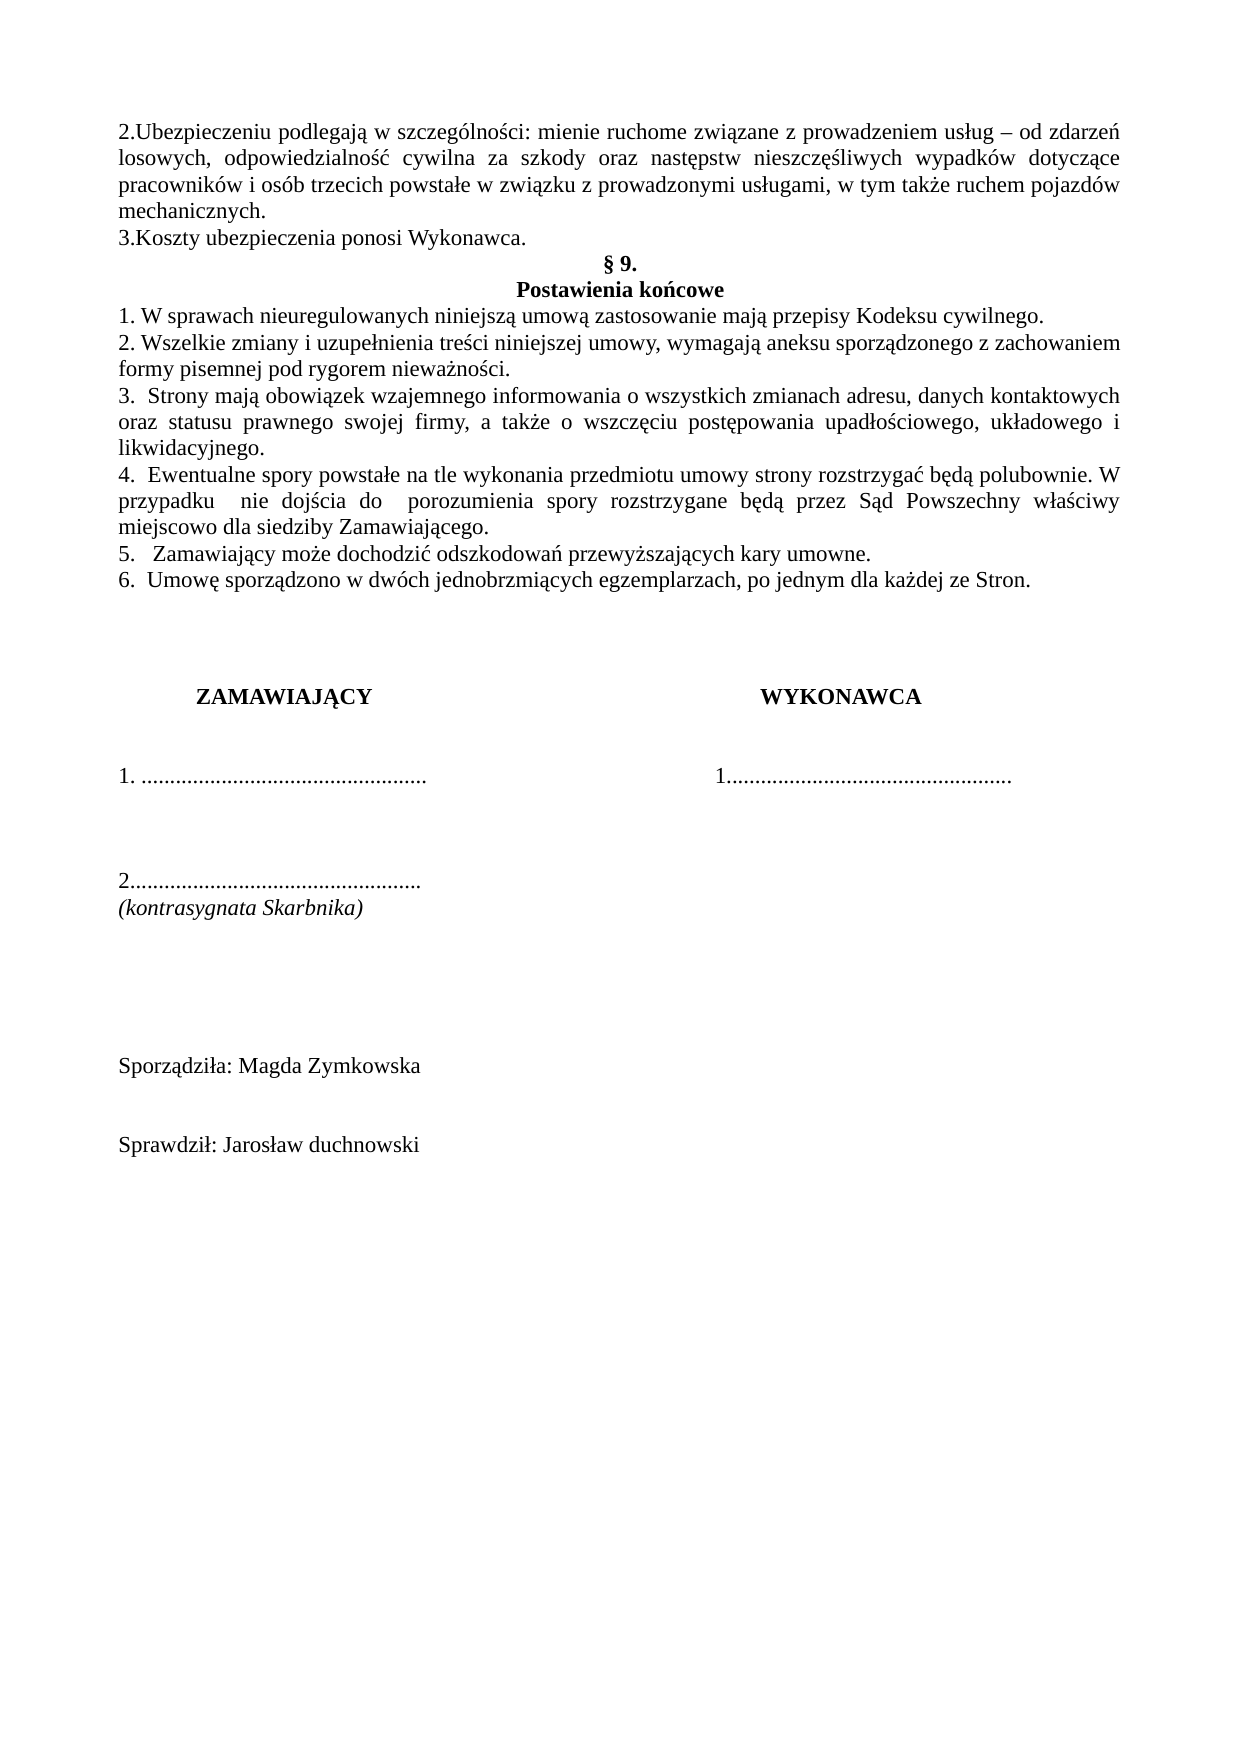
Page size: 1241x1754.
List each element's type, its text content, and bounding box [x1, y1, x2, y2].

text 3. Strony mają obowiązek wzajemnego informowania o wszystkich zmianach adresu, danych kontaktowych oraz statusu prawnego swojej firmy, a także o wszczęciu postępowania upadłościowego, układowego i likwidacyjnego. [118, 382, 1122, 461]
text § 9. [118, 250, 1122, 276]
text 1. .................................................. 1.................................................. [118, 762, 1122, 788]
text Sprawdził: Jarosław duchnowski [118, 1131, 1122, 1157]
text 1. W sprawach nieuregulowanych niniejszą umową zastosowanie mają przepisy Kodeksu cywilnego. [118, 303, 1122, 329]
list .................................................. [118, 868, 1122, 894]
text 3.Koszty ubezpieczenia ponosi Wykonawca. [118, 223, 1122, 250]
text 2.Ubezpieczeniu podlegają w szczególności: mienie ruchome związane z prowadzeniem usług – od zdarzeń losowych, odpowiedzialność cywilna za szkody oraz następstw nieszczęśliwych wypadków dotyczące pracowników i osób trzecich powstałe w związku z prowadzonymi usługami, w tym także ruchem pojazdów mechanicznych. [118, 118, 1122, 223]
text 6. Umowę sporządzono w dwóch jednobrzmiących egzemplarzach, po jednym dla każdej ze Stron. [118, 566, 1122, 592]
text 4. Ewentualne spory powstałe na tle wykonania przedmiotu umowy strony rozstrzygać będą polubownie. W przypadku nie dojścia do porozumienia spory rozstrzygane będą przez Sąd Powszechny właściwy miejscowo dla siedziby Zamawiającego. [118, 461, 1122, 540]
text ZAMAWIAJĄCY WYKONAWCA [118, 683, 1122, 709]
text (kontrasygnata Skarbnika) [118, 894, 1122, 920]
text Sporządziła: Magda Zymkowska [118, 1052, 1122, 1078]
text 5. Zamawiający może dochodzić odszkodowań przewyższających kary umowne. [118, 540, 1122, 566]
text Postawienia końcowe [118, 276, 1122, 303]
text 2. Wszelkie zmiany i uzupełnienia treści niniejszej umowy, wymagają aneksu sporządzonego z zachowaniem formy pisemnej pod rygorem nieważności. [118, 329, 1122, 382]
